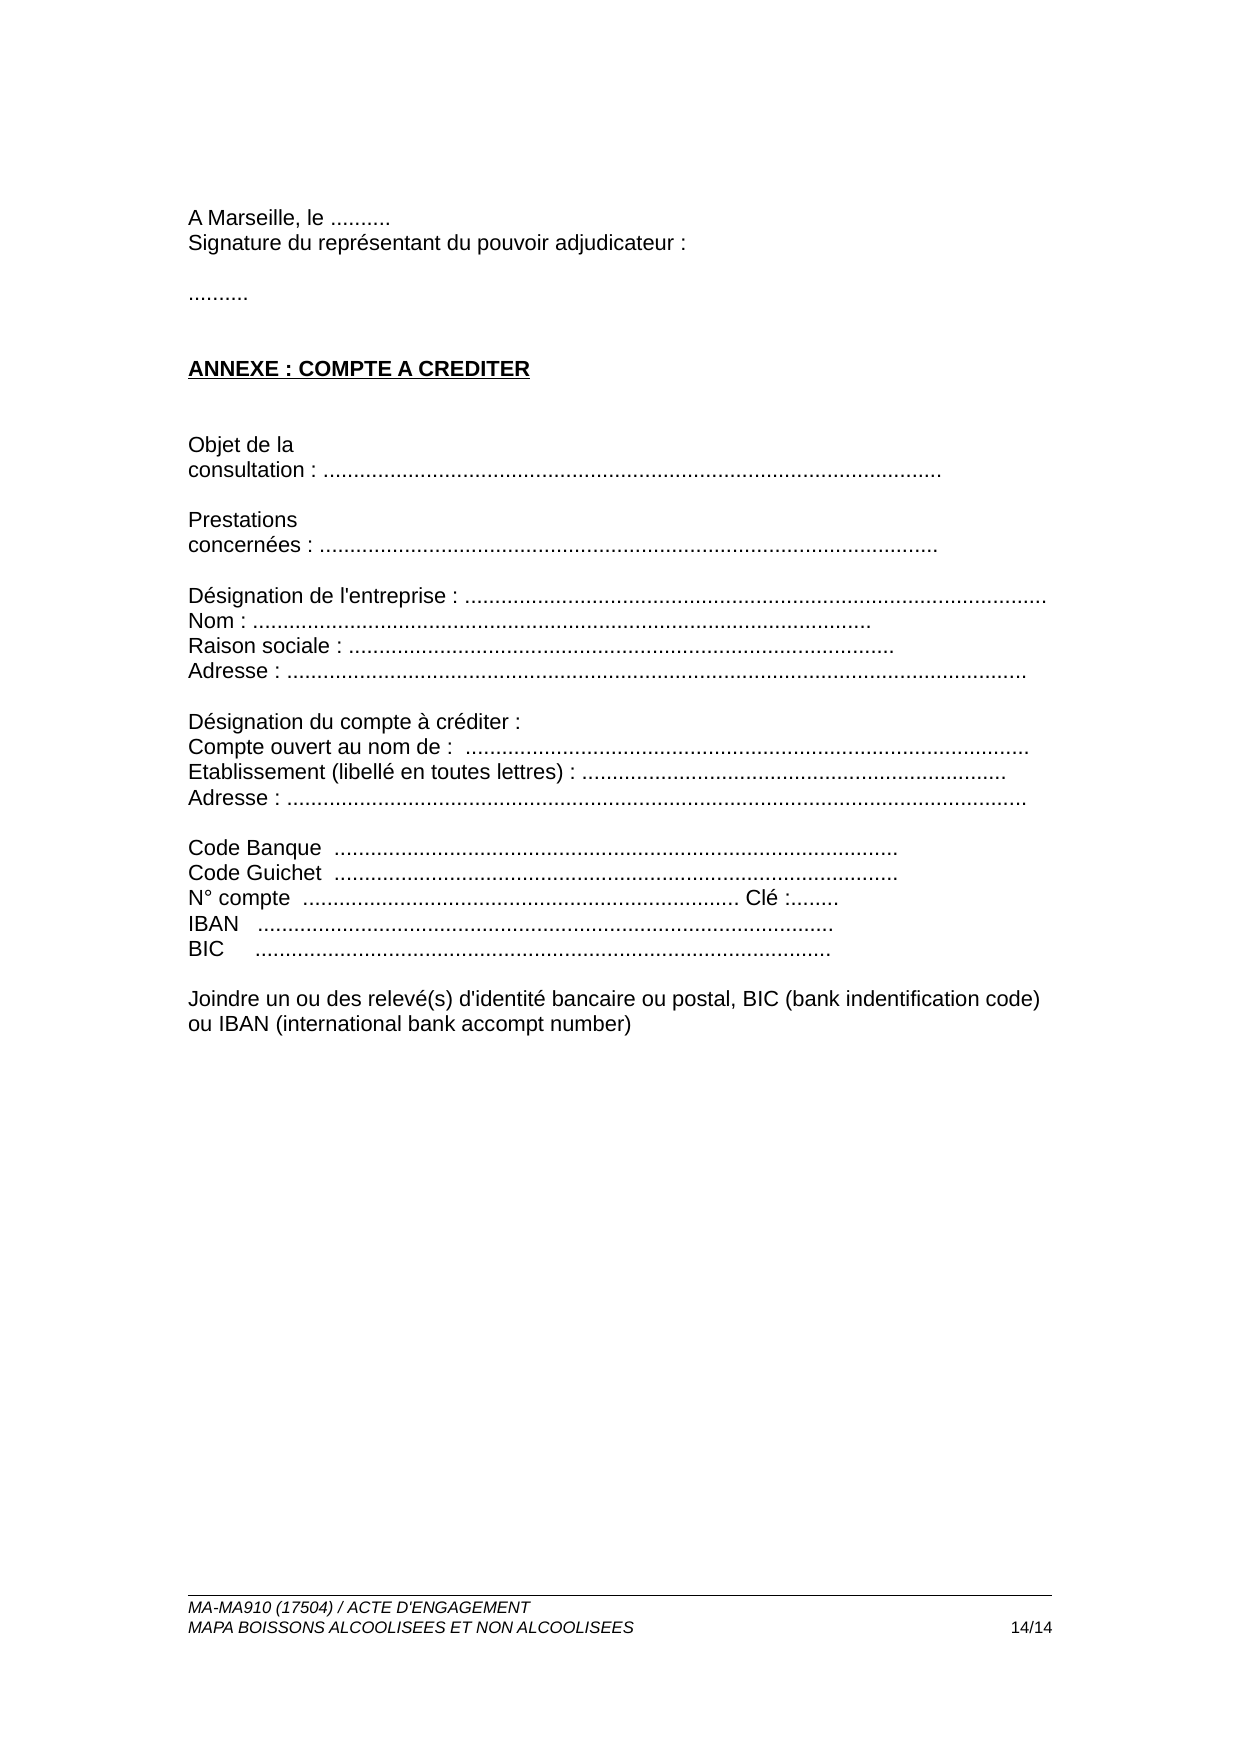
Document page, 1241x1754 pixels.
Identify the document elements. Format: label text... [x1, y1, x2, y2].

text .......... [188, 280, 1052, 305]
text N° compte ........................................................................ Clé :........ [188, 885, 1052, 910]
text Etablissement (libellé en toutes lettres) : ...................................................................... [188, 759, 1052, 784]
text Joindre un ou des relevé(s) d'identité bancaire ou postal, BIC (bank indentification code) ou IBAN (international bank accompt number) [188, 986, 1052, 1036]
text Code Guichet ............................................................................................. [188, 860, 1052, 885]
text Compte ouvert au nom de : ............................................................................................. [188, 734, 1052, 759]
text Désignation de l'entreprise : ................................................................................................ [188, 583, 1052, 608]
text Adresse : .......................................................................................................................... [188, 658, 1052, 683]
text Désignation du compte à créditer : [188, 709, 1052, 734]
text Signature du représentant du pouvoir adjudicateur : [188, 230, 1052, 255]
text Prestations concernées : ...................................................................................................... [188, 507, 1052, 557]
text Nom : ...................................................................................................... [188, 608, 1052, 633]
text BIC ............................................................................................... [188, 936, 1052, 961]
text Objet de la consultation : ...................................................................................................... [188, 431, 1052, 482]
text A Marseille, le .......... [188, 204, 1052, 230]
text IBAN ............................................................................................... [188, 910, 1052, 936]
text Raison sociale : .......................................................................................... [188, 633, 1052, 658]
text Code Banque ............................................................................................. [188, 835, 1052, 860]
text ANNEXE : COMPTE A CREDITER [188, 356, 1052, 381]
text Adresse : .......................................................................................................................... [188, 784, 1052, 809]
